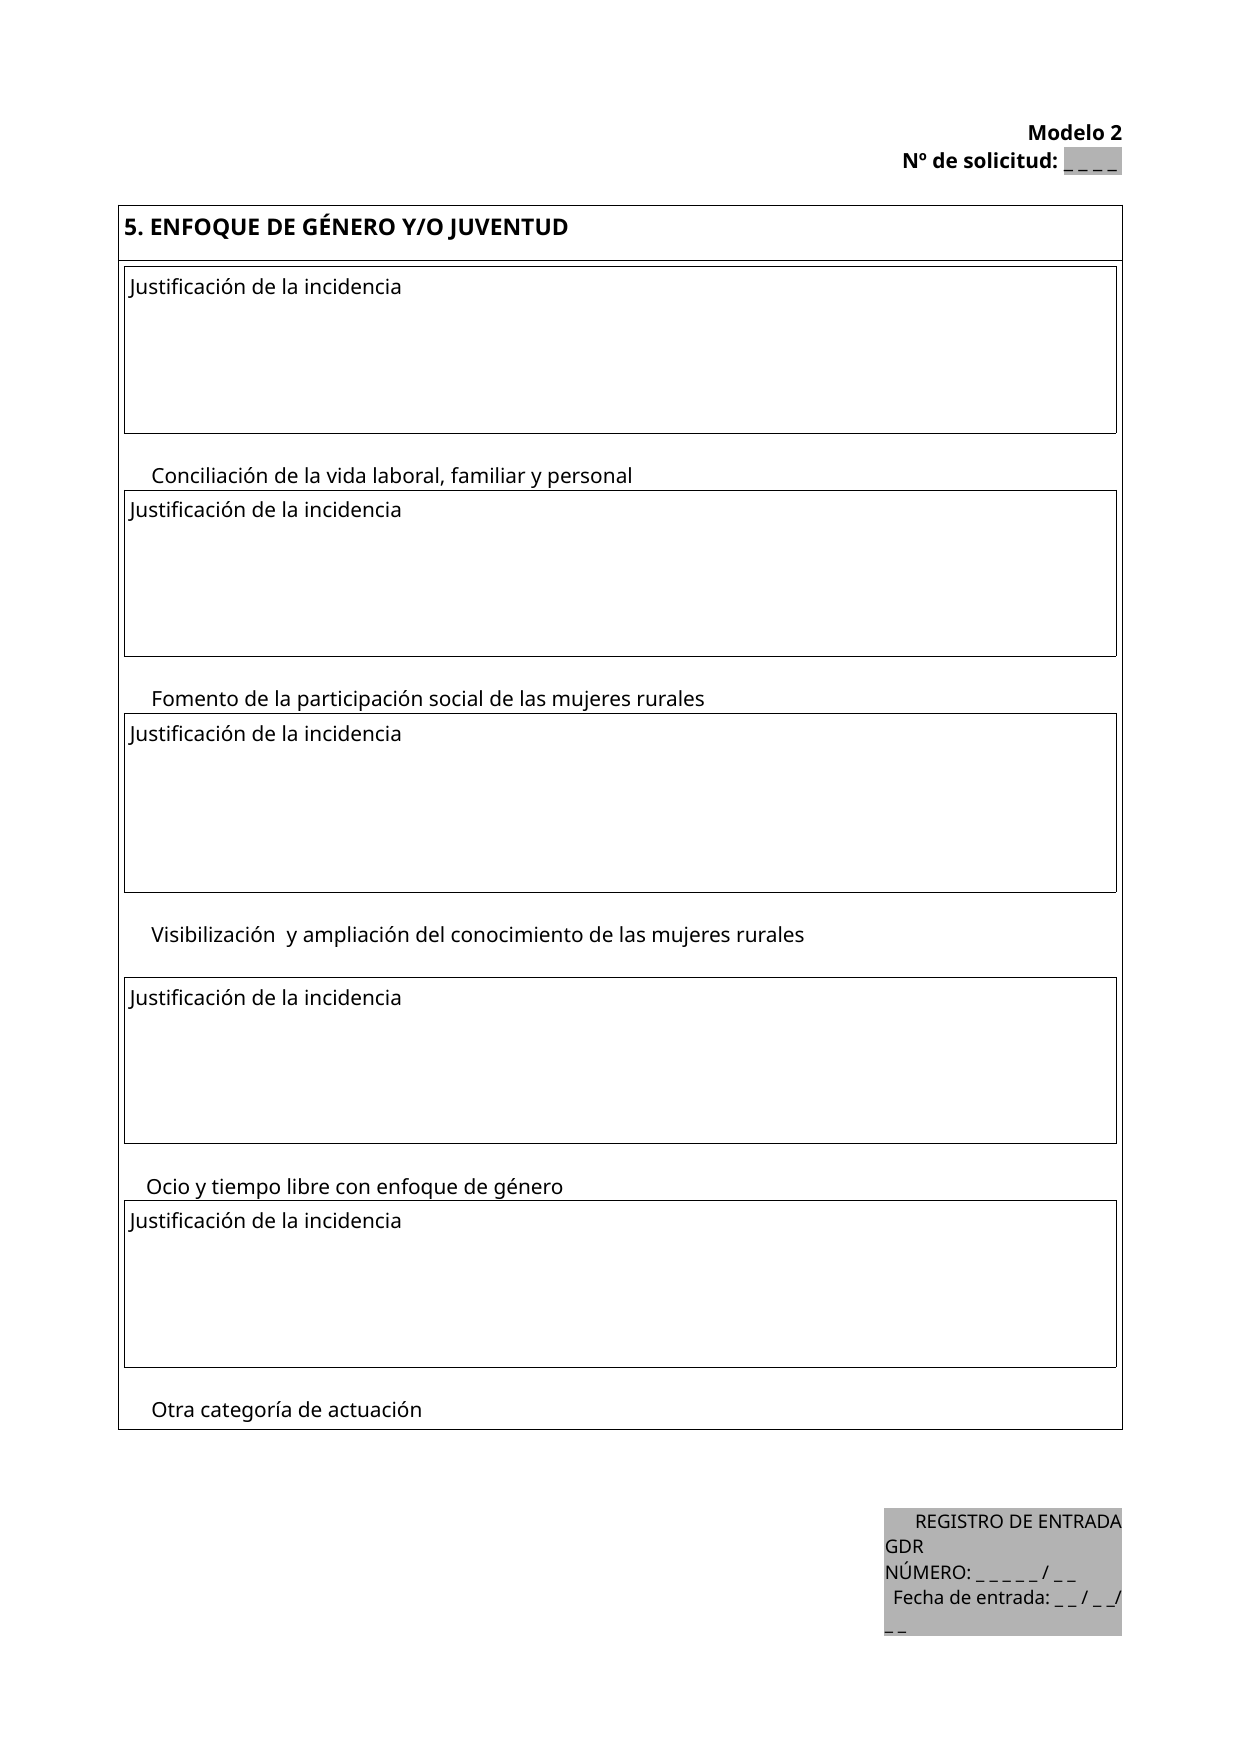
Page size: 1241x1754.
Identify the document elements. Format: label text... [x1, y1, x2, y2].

table_header Justificación de la incidencia [125, 491, 1116, 656]
table_header Justificación de la incidencia [125, 267, 1116, 433]
table_header Justificación de la incidencia [125, 714, 1116, 892]
table_header Justificación de la incidencia [125, 1201, 1116, 1367]
table_header Justificación de la incidencia [125, 978, 1116, 1143]
table_header 5. ENFOQUE DE GÉNERO Y/O JUVENTUD [119, 206, 1122, 260]
table_cell Conciliación de la vida laboral, familiar y personal Fomento de la participación social de las mujeres rurales Visibilización y ampliación del conocimiento de las mujeres rurales Ocio y tiempo libre con enfoque de género Otra categoría de actuación [119, 261, 1122, 1429]
